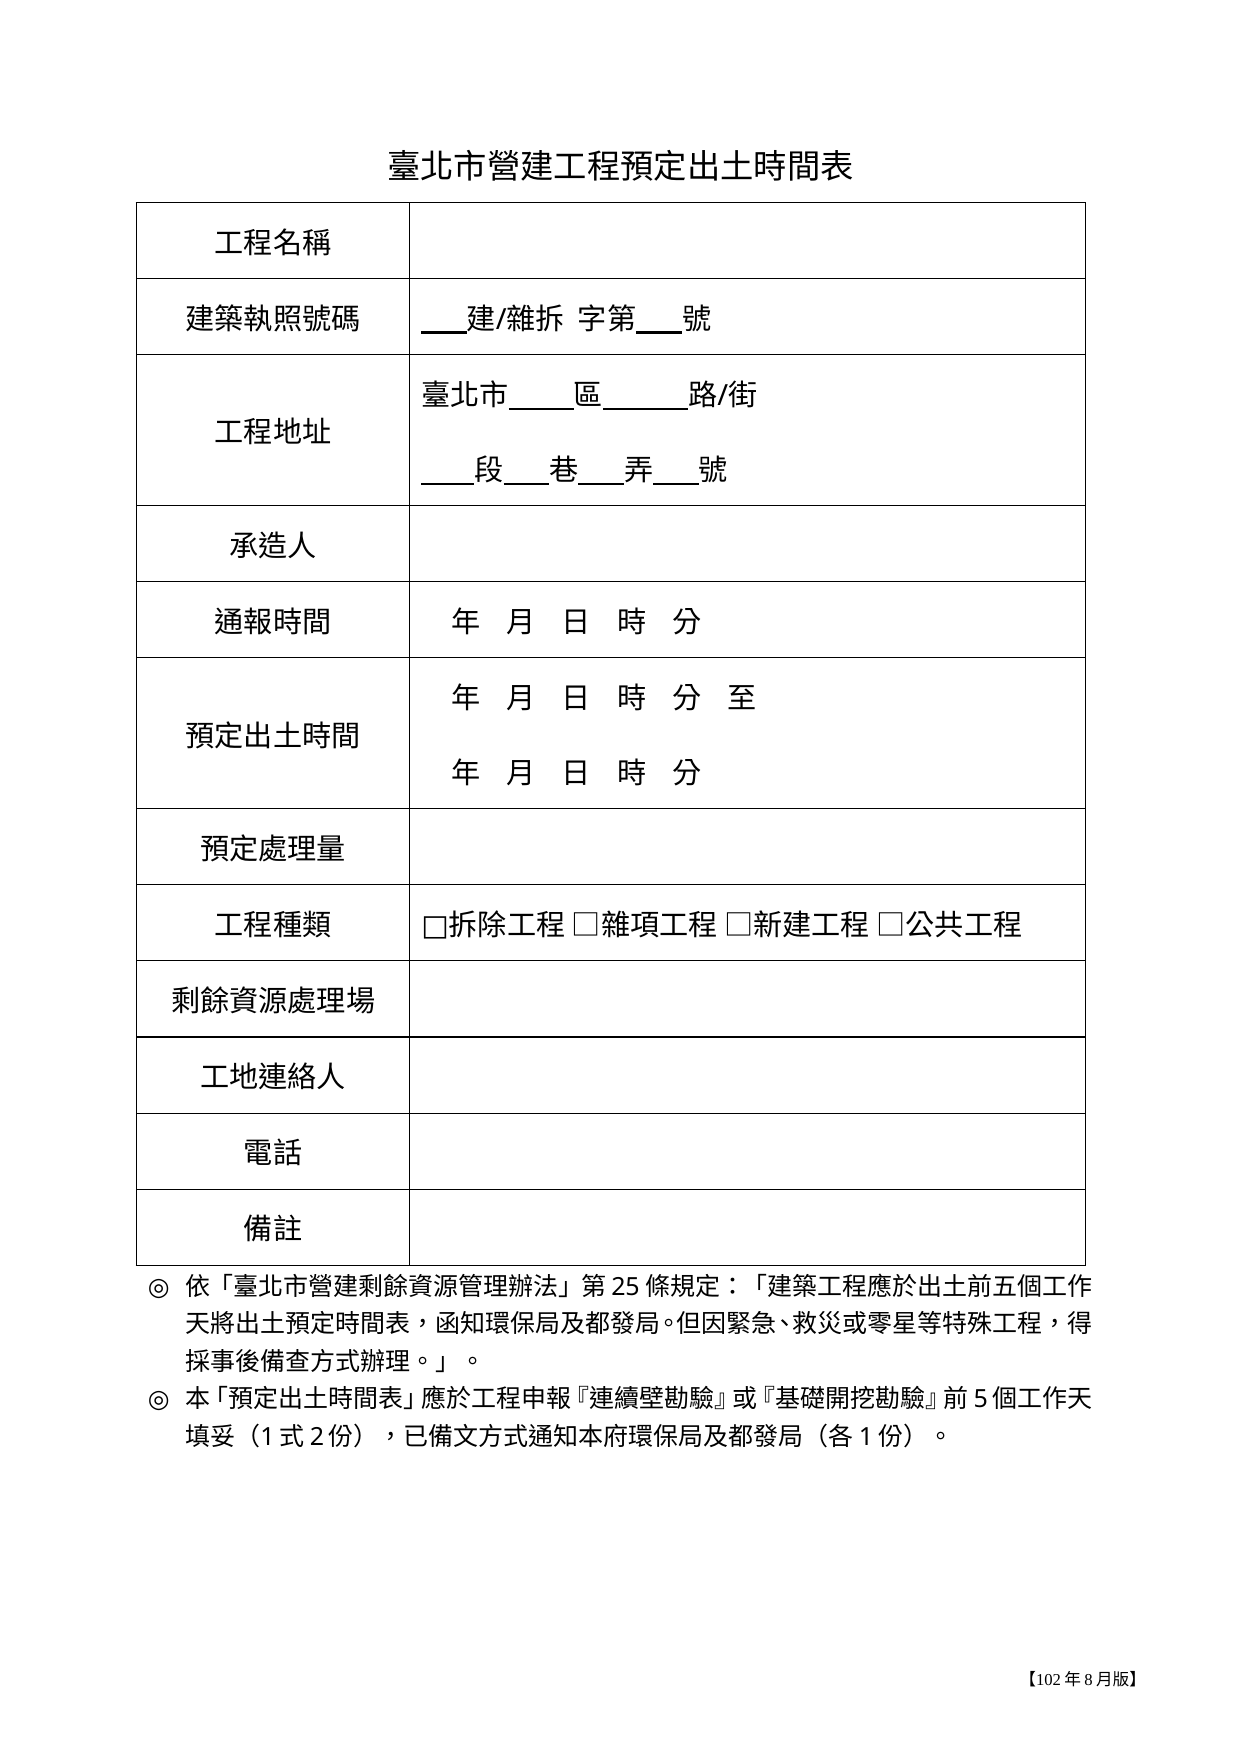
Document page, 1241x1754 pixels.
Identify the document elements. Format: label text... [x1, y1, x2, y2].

list 依「臺北市營建剩餘資源管理辦法」第25條規定：「建築工程應於出土前五個工作天將出土預定時間表，函知環保局及都發局。但因緊急、救災或零星等特殊工程，得採事後備查方式辦理。」。 [148, 1266, 1092, 1378]
table_cell 預定出土時間 [137, 658, 409, 808]
table_cell [410, 1038, 1085, 1112]
list 本「預定出土時間表」應於工程申報『連續壁勘驗』或『基礎開挖勘驗』前5個工作天填妥（1式2份），已備文方式通知本府環保局及都發局（各1份）。 [148, 1378, 1092, 1453]
table_cell [410, 1190, 1085, 1264]
table_cell [410, 1114, 1085, 1188]
table_cell 承造人 [137, 506, 409, 581]
table_cell [410, 506, 1085, 581]
table_cell 通報時間 [137, 582, 409, 657]
table_cell 建築執照號碼 [137, 279, 409, 354]
table_cell 年 月 日 時 分 至 年 月 日 時 分 [410, 658, 1085, 808]
table_cell 備註 [137, 1190, 409, 1264]
table_cell [410, 961, 1085, 1036]
table_cell 臺北市 區 路/街 段 巷 弄 號 [410, 355, 1085, 505]
table_header [410, 203, 1085, 278]
table_cell 年 月 日 時 分 [410, 582, 1085, 657]
table_cell 工程種類 [137, 885, 409, 960]
text 【102年8月版】 [1022, 1666, 1142, 1691]
table_cell 預定處理量 [137, 809, 409, 884]
table_header 工程名稱 [137, 203, 409, 278]
table_cell 建/雜拆 字第 號 [410, 279, 1085, 354]
table_cell 工程地址 [137, 355, 409, 505]
table_cell 電話 [137, 1114, 409, 1188]
table_cell □拆除工程 □雜項工程 □新建工程 □公共工程 [410, 885, 1085, 960]
table_cell 剩餘資源處理場 [137, 961, 409, 1036]
table_cell [410, 809, 1085, 884]
text 臺北市營建工程預定出土時間表 [148, 127, 1092, 202]
table_cell 工地連絡人 [137, 1038, 409, 1112]
